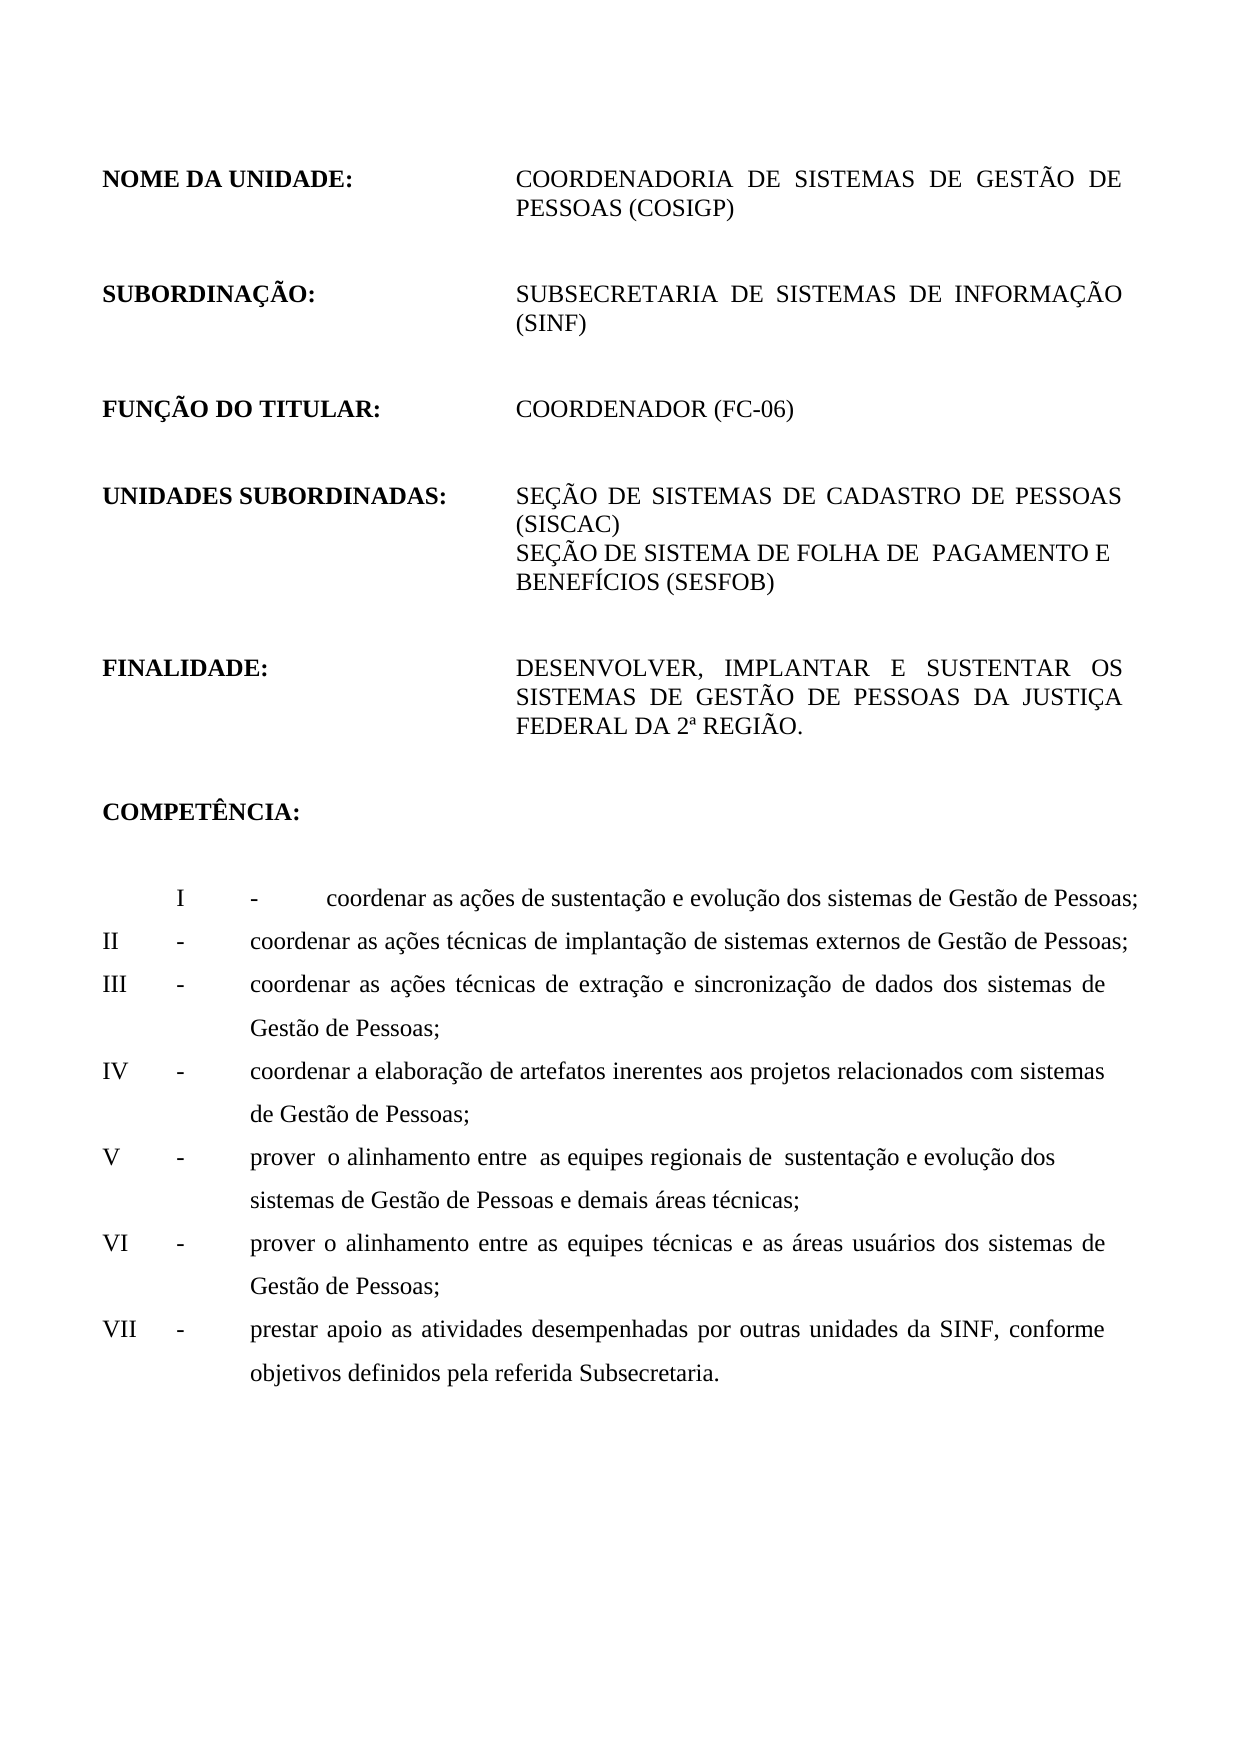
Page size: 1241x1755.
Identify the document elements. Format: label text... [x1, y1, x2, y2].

text NOME DA UNIDADE: COORDENADORIA DE SISTEMAS DE GESTÃO DE PESSOAS (COSIGP) [102, 164, 1123, 222]
list - prestar apoio as atividades desempenhadas por outras unidades da SINF, conforme objetivos definidos pela referida Subsecretaria. [102, 1314, 1122, 1386]
list - prover o alinhamento entre as equipes regionais de sustentação e evolução dos sistemas de Gestão de Pessoas e demais áreas técnicas; [102, 1142, 1122, 1214]
text UNIDADES SUBORDINADAS: SEÇÃO DE SISTEMAS DE CADASTRO DE PESSOAS (SISCAC) [102, 481, 1123, 538]
list - coordenar as ações técnicas de implantação de sistemas externos de Gestão de Pessoas; [102, 926, 1138, 955]
list - prover o alinhamento entre as equipes técnicas e as áreas usuários dos sistemas de Gestão de Pessoas; [102, 1228, 1138, 1300]
text SUBORDINAÇÃO: SUBSECRETARIA DE SISTEMAS DE INFORMAÇÃO (SINF) [102, 279, 1123, 337]
text FINALIDADE: DESENVOLVER, IMPLANTAR E SUSTENTAR OS SISTEMAS DE GESTÃO DE PESSOAS DA JUSTIÇA FEDERAL DA 2ª REGIÃO. [102, 653, 1123, 739]
list - coordenar a elaboração de artefatos inerentes aos projetos relacionados com sistemas de Gestão de Pessoas; [102, 1056, 1123, 1128]
subtitle COMPETÊNCIA: [102, 797, 1138, 826]
list - coordenar as ações de sustentação e evolução dos sistemas de Gestão de Pessoas; [176, 883, 1138, 912]
text FUNÇÃO DO TITULAR: COORDENADOR (FC-06) [102, 394, 1138, 423]
text SEÇÃO DE SISTEMA DE FOLHA DE PAGAMENTO E BENEFÍCIOS (SESFOB) [516, 538, 1123, 596]
list - coordenar as ações técnicas de extração e sincronização de dados dos sistemas de Gestão de Pessoas; [102, 969, 1138, 1041]
